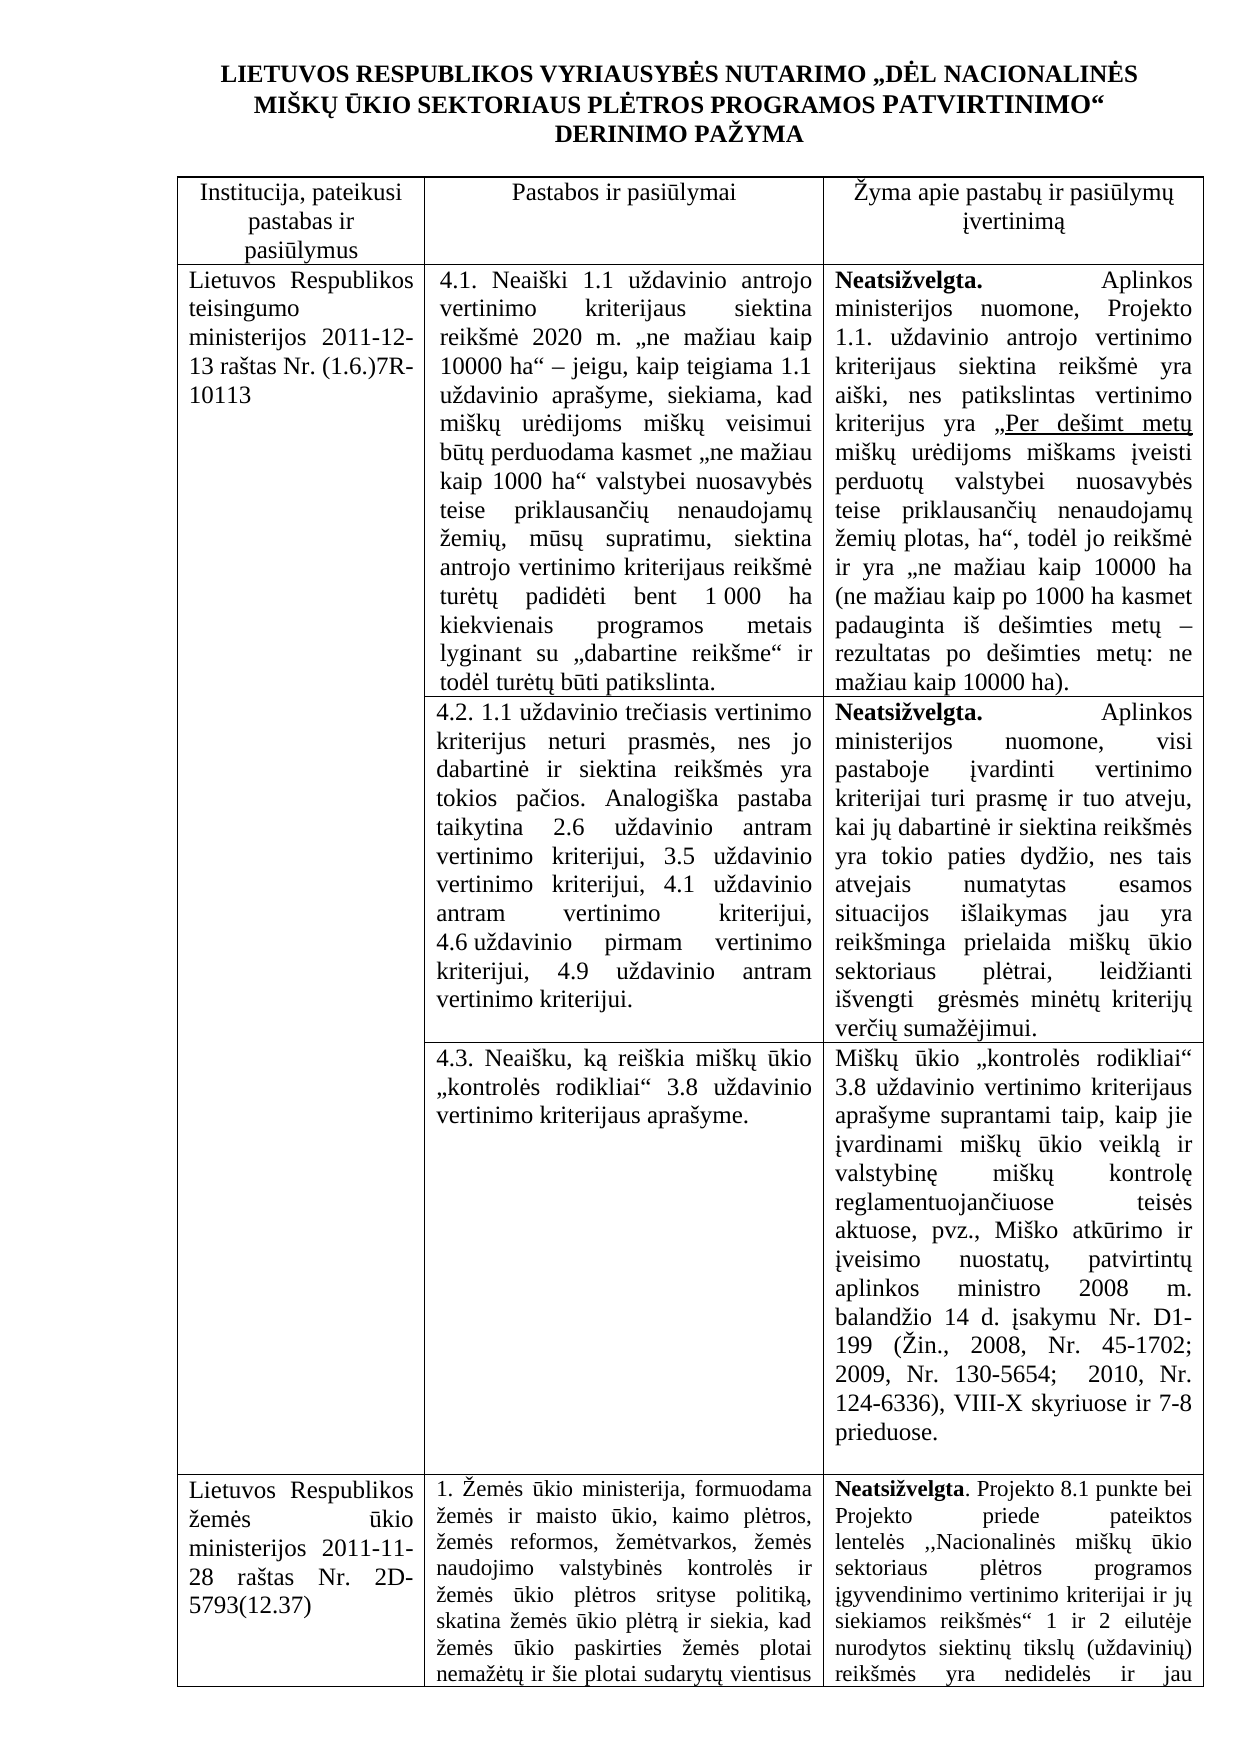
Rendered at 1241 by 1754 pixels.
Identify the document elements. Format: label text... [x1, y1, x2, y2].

table_cell Neatsižvelgta. Projekto 8.1 punkte bei Projekto priede pateiktos lentelės ,,Nacionalinės miškų ūkio sektoriaus plėtros programos įgyvendinimo vertinimo kriterijai ir jų siekiamos reikšmės“ 1 ir 2 eilutėje nurodytos siektinų tikslų (uždavinių) reikšmės yra nedidelės ir jau [824, 1475, 1203, 1686]
table_cell Lietuvos Respublikos teisingumo ministerijos 2011-12-13 raštas Nr. (1.6.)7R-10113 [178, 265, 424, 1474]
table_cell 4.3. Neaišku, ką reiškia miškų ūkio „kontrolės rodikliai“ 3.8 uždavinio vertinimo kriterijaus aprašyme. [425, 1043, 823, 1474]
table_header Žyma apie pastabų ir pasiūlymų įvertinimą [824, 178, 1203, 264]
table_cell Neatsižvelgta. Aplinkos ministerijos nuomone, visi pastaboje įvardinti vertinimo kriterijai turi prasmę ir tuo atveju, kai jų dabartinė ir siektina reikšmės yra tokio paties dydžio, nes tais atvejais numatytas esamos situacijos išlaikymas jau yra reikšminga prielaida miškų ūkio sektoriaus plėtrai, leidžianti išvengti grėsmės minėtų kriterijų verčių sumažėjimui. [824, 697, 1203, 1042]
table_cell Miškų ūkio „kontrolės rodikliai“ 3.8 uždavinio vertinimo kriterijaus aprašyme suprantami taip, kaip jie įvardinami miškų ūkio veiklą ir valstybinę miškų kontrolę reglamentuojančiuose teisės aktuose, pvz., Miško atkūrimo ir įveisimo nuostatų, patvirtintų aplinkos ministro 2008 m. balandžio 14 d. įsakymu Nr. D1-199 (Žin., 2008, Nr. 45-1702; 2009, Nr. 130-5654; 2010, Nr. 124-6336), VIII-X skyriuose ir 7-8 prieduose. [824, 1043, 1203, 1474]
table_header Pastabos ir pasiūlymai [425, 178, 823, 264]
table_cell Neatsižvelgta. Aplinkos ministerijos nuomone, Projekto 1.1. uždavinio antrojo vertinimo kriterijaus siektina reikšmė yra aiški, nes patikslintas vertinimo kriterijus yra „Per dešimt metų miškų urėdijoms miškams įveisti perduotų valstybei nuosavybės teise priklausančių nenaudojamų žemių plotas, ha“, todėl jo reikšmė ir yra „ne mažiau kaip 10000 ha (ne mažiau kaip po 1000 ha kasmet padauginta iš dešimties metų – rezultatas po dešimties metų: ne mažiau kaip 10000 ha). [824, 265, 1203, 696]
table_header Institucija, pateikusi pastabas ir pasiūlymus [178, 178, 424, 264]
table_cell 4.1. Neaiški 1.1 uždavinio antrojo vertinimo kriterijaus siektina reikšmė 2020 m. „ne mažiau kaip 10000 ha“ – jeigu, kaip teigiama 1.1 uždavinio aprašyme, siekiama, kad miškų urėdijoms miškų veisimui būtų perduodama kasmet „ne mažiau kaip 1000 ha“ valstybei nuosavybės teise priklausančių nenaudojamų žemių, mūsų supratimu, siektina antrojo vertinimo kriterijaus reikšmė turėtų padidėti bent 1 000 ha kiekvienais programos metais lyginant su „dabartine reikšme“ ir todėl turėtų būti patikslinta. [425, 265, 823, 696]
table_cell 1. Žemės ūkio ministerija, formuodama žemės ir maisto ūkio, kaimo plėtros, žemės reformos, žemėtvarkos, žemės naudojimo valstybinės kontrolės ir žemės ūkio plėtros srityse politiką, skatina žemės ūkio plėtrą ir siekia, kad žemės ūkio paskirties žemės plotai nemažėtų ir šie plotai sudarytų vientisus [425, 1475, 823, 1686]
table_cell Lietuvos Respublikos žemės ūkio ministerijos 2011-11-28 raštas Nr. 2D-5793(12.37) [178, 1475, 424, 1686]
table_cell 4.2. 1.1 uždavinio trečiasis vertinimo kriterijus neturi prasmės, nes jo dabartinė ir siektina reikšmės yra tokios pačios. Analogiška pastaba taikytina 2.6 uždavinio antram vertinimo kriterijui, 3.5 uždavinio vertinimo kriterijui, 4.1 uždavinio antram vertinimo kriterijui, 4.6 uždavinio pirmam vertinimo kriterijui, 4.9 uždavinio antram vertinimo kriterijui. [425, 697, 823, 1042]
text Lietuvos Respublikos Vyriausybės nutarimo „Dėl NACIONALINĖS MIŠKŲ ŪKIO SEKTORIAUS PLĖTROS PROGRAMOS PATVIRTINIMO“ DERINIMO PAŽYMA [177, 59, 1181, 148]
